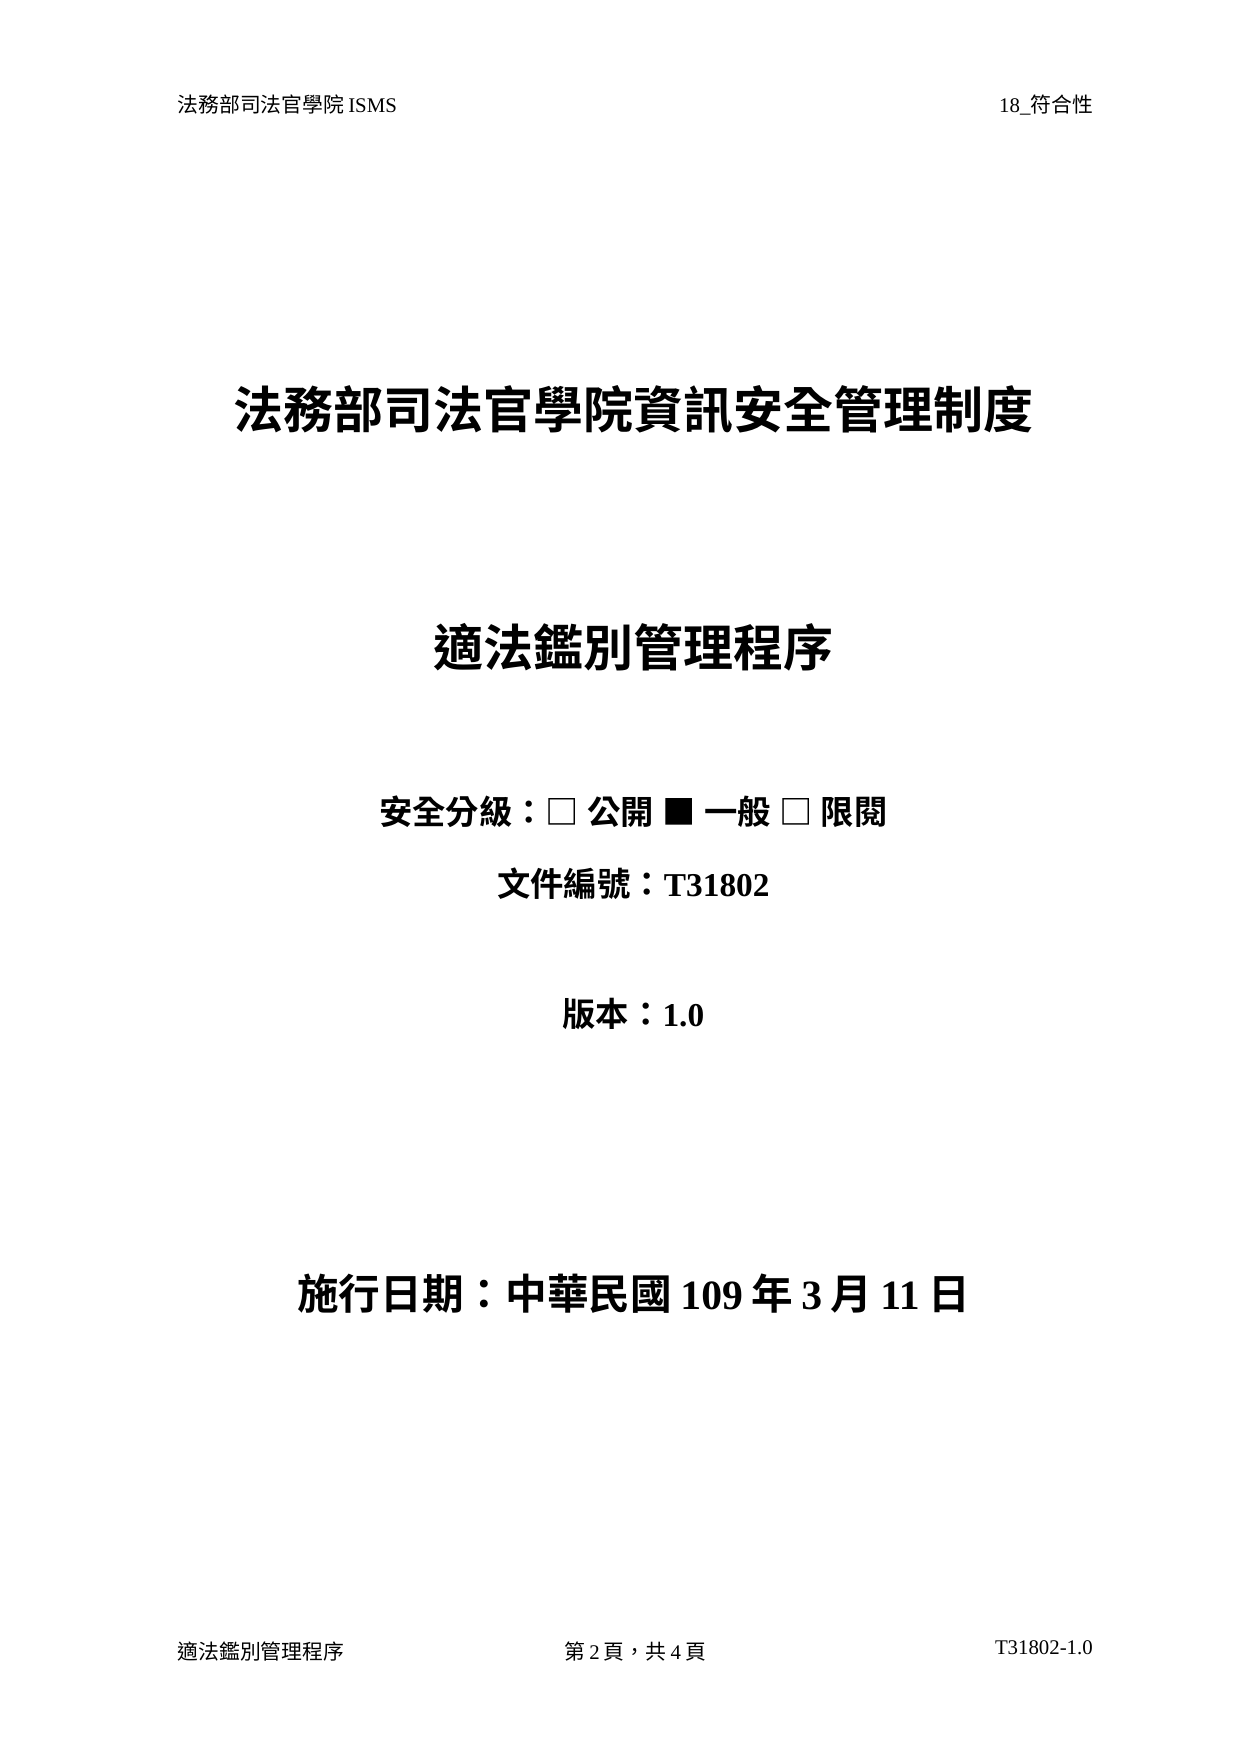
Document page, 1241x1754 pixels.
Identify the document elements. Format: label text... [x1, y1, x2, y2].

text 法務部司法官學院資訊安全管理制度 [192, 371, 1074, 443]
text 安全分級：□ 公開 ■ 一般 □ 限閱 [192, 786, 1074, 834]
text 適法鑑別管理程序 [192, 609, 1074, 681]
text 施行日期：中華民國109年3月11日 [192, 1261, 1074, 1321]
text 版本：1.0 [192, 988, 1074, 1036]
text 文件編號：T31802 [192, 858, 1074, 906]
